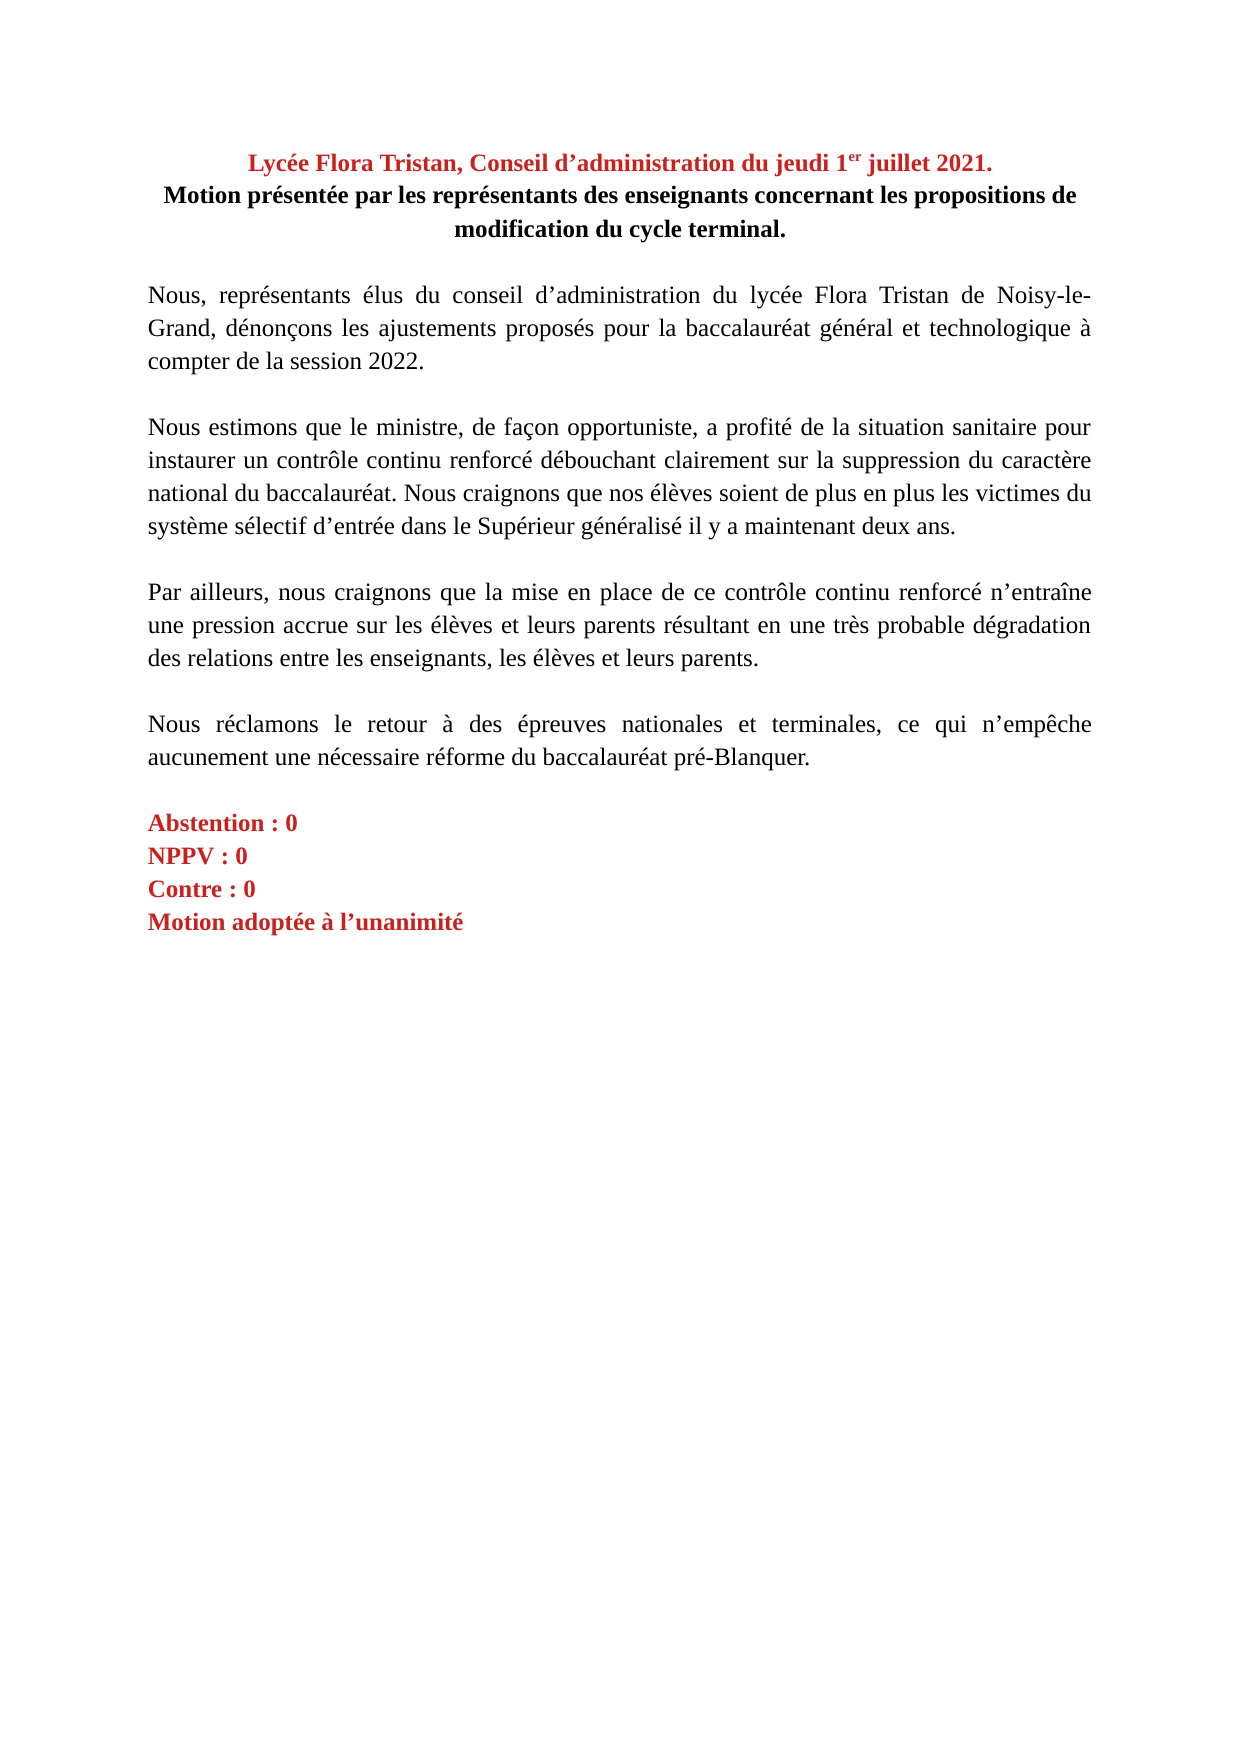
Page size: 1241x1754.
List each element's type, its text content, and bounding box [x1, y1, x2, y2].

text Abstention : 0 [148, 808, 1093, 837]
text Nous estimons que le ministre, de façon opportuniste, a profité de la situation sanitaire pour instaurer un contrôle continu renforcé débouchant clairement sur la suppression du caractère national du baccalauréat. Nous craignons que nos élèves soient de plus en plus les victimes du système sélectif d’entrée dans le Supérieur généralisé il y a maintenant deux ans. [148, 412, 1093, 539]
text Nous réclamons le retour à des épreuves nationales et terminales, ce qui n’empêche aucunement une nécessaire réforme du baccalauréat pré-Blanquer. [148, 709, 1093, 771]
text Lycée Flora Tristan, Conseil d’administration du jeudi 1er juillet 2021. [148, 148, 1093, 176]
text Motion adoptée à l’unanimité [148, 907, 1093, 936]
text Nous, représentants élus du conseil d’administration du lycée Flora Tristan de Noisy-le-Grand, dénonçons les ajustements proposés pour la baccalauréat général et technologique à compter de la session 2022. [148, 280, 1093, 374]
text Motion présentée par les représentants des enseignants concernant les propositions de modification du cycle terminal. [148, 181, 1093, 242]
text Par ailleurs, nous craignons que la mise en place de ce contrôle continu renforcé n’entraîne une pression accrue sur les élèves et leurs parents résultant en une très probable dégradation des relations entre les enseignants, les élèves et leurs parents. [148, 577, 1093, 672]
text NPPV : 0 [148, 841, 1093, 870]
text Contre : 0 [148, 874, 1093, 903]
